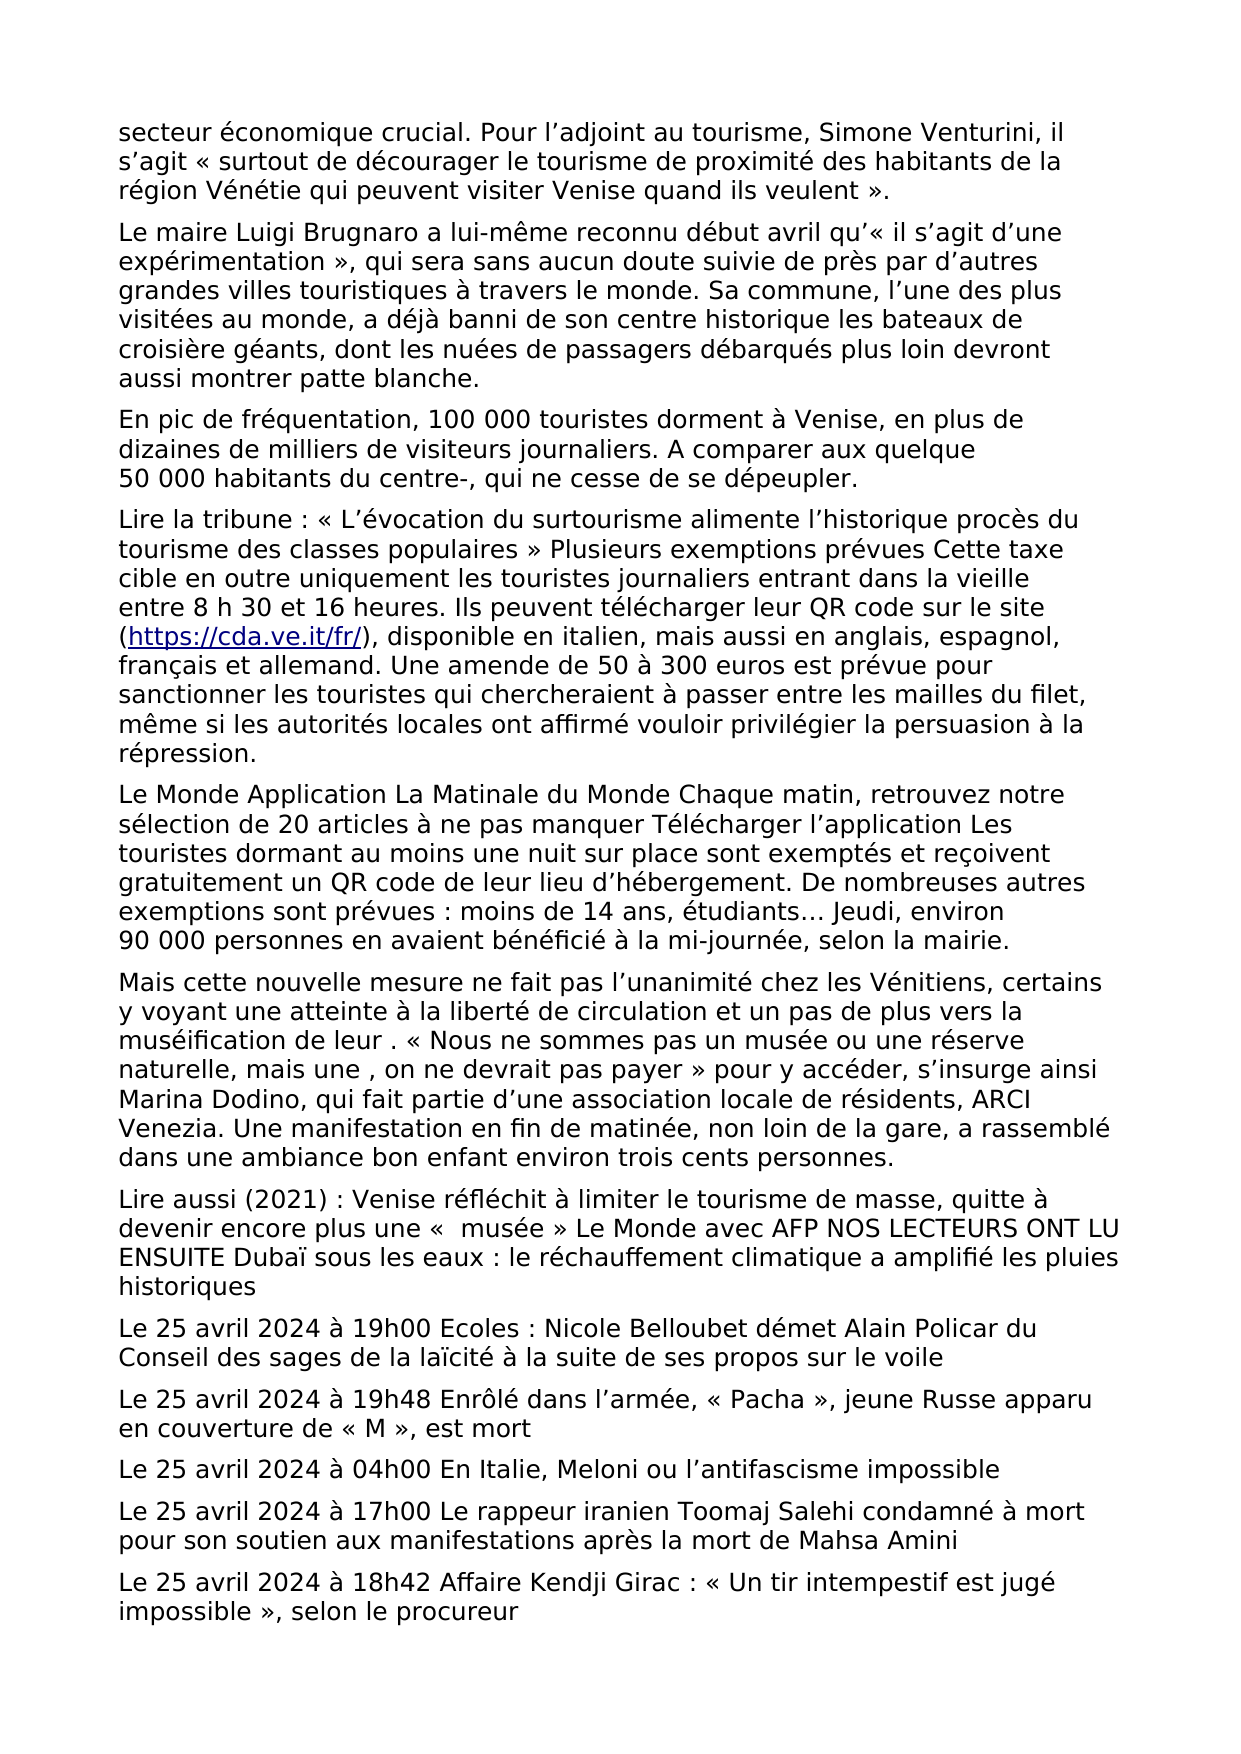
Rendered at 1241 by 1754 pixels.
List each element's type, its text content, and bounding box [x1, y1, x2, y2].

text En pic de fréquentation, 100 000 touristes dorment à Venise, en plus de dizaines de milliers de visiteurs journaliers. A comparer aux quelque 50 000 habitants du centre-, qui ne cesse de se dépeupler. [118, 406, 1122, 493]
text secteur économique crucial. Pour l’adjoint au tourisme, Simone Venturini, il s’agit « surtout de décourager le tourisme de proximité des habitants de la région Vénétie qui peuvent visiter Venise quand ils veulent ». [118, 118, 1122, 206]
text Le 25 avril 2024 à 19h00 Ecoles : Nicole Belloubet démet Alain Policar du Conseil des sages de la laïcité à la suite de ses propos sur le voile [118, 1314, 1122, 1372]
text Lire la tribune : « L’évocation du surtourisme alimente l’historique procès du tourisme des classes populaires » Plusieurs exemptions prévues Cette taxe cible en outre uniquement les touristes journaliers entrant dans la vieille entre 8 h 30 et 16 heures. Ils peuvent télécharger leur QR code sur le site (https://cda.ve.it/fr/), disponible en italien, mais aussi en anglais, espagnol, français et allemand. Une amende de 50 à 300 euros est prévue pour sanctionner les touristes qui chercheraient à passer entre les mailles du filet, même si les autorités locales ont affirmé vouloir privilégier la persuasion à la répression. [118, 506, 1122, 768]
text Le maire Luigi Brugnaro a lui-même reconnu début avril qu’« il s’agit d’une expérimentation », qui sera sans aucun doute suivie de près par d’autres grandes villes touristiques à travers le monde. Sa commune, l’une des plus visitées au monde, a déjà banni de son centre historique les bateaux de croisière géants, dont les nuées de passagers débarqués plus loin devront aussi montrer patte blanche. [118, 218, 1122, 393]
text Mais cette nouvelle mesure ne fait pas l’unanimité chez les Vénitiens, certains y voyant une atteinte à la liberté de circulation et un pas de plus vers la muséification de leur . « Nous ne sommes pas un musée ou une réserve naturelle, mais une , on ne devrait pas payer » pour y accéder, s’insurge ainsi Marina Dodino, qui fait partie d’une association locale de résidents, ARCI Venezia. Une manifestation en fin de matinée, non loin de la gare, a rassemblé dans une ambiance bon enfant environ trois cents personnes. [118, 968, 1122, 1172]
text Lire aussi (2021) : Venise réfléchit à limiter le tourisme de masse, quitte à devenir encore plus une « musée » Le Monde avec AFP NOS LECTEURS ONT LU ENSUITE Dubaï sous les eaux : le réchauffement climatique a amplifié les pluies historiques [118, 1185, 1122, 1301]
text Le 25 avril 2024 à 18h42 Affaire Kendji Girac : « Un tir intempestif est jugé impossible », selon le procureur [118, 1568, 1122, 1626]
text Le 25 avril 2024 à 04h00 En Italie, Meloni ou l’antifascisme impossible [118, 1456, 1122, 1485]
text Le 25 avril 2024 à 19h48 Enrôlé dans l’armée, « Pacha », jeune Russe apparu en couverture de « M », est mort [118, 1385, 1122, 1443]
text Le 25 avril 2024 à 17h00 Le rappeur iranien Toomaj Salehi condamné à mort pour son soutien aux manifestations après la mort de Mahsa Amini [118, 1497, 1122, 1556]
text Le Monde Application La Matinale du Monde Chaque matin, retrouvez notre sélection de 20 articles à ne pas manquer Télécharger l’application Les touristes dormant au moins une nuit sur place sont exemptés et reçoivent gratuitement un QR code de leur lieu d’hébergement. De nombreuses autres exemptions sont prévues : moins de 14 ans, étudiants… Jeudi, environ 90 000 personnes en avaient bénéficié à la mi-journée, selon la mairie. [118, 781, 1122, 956]
